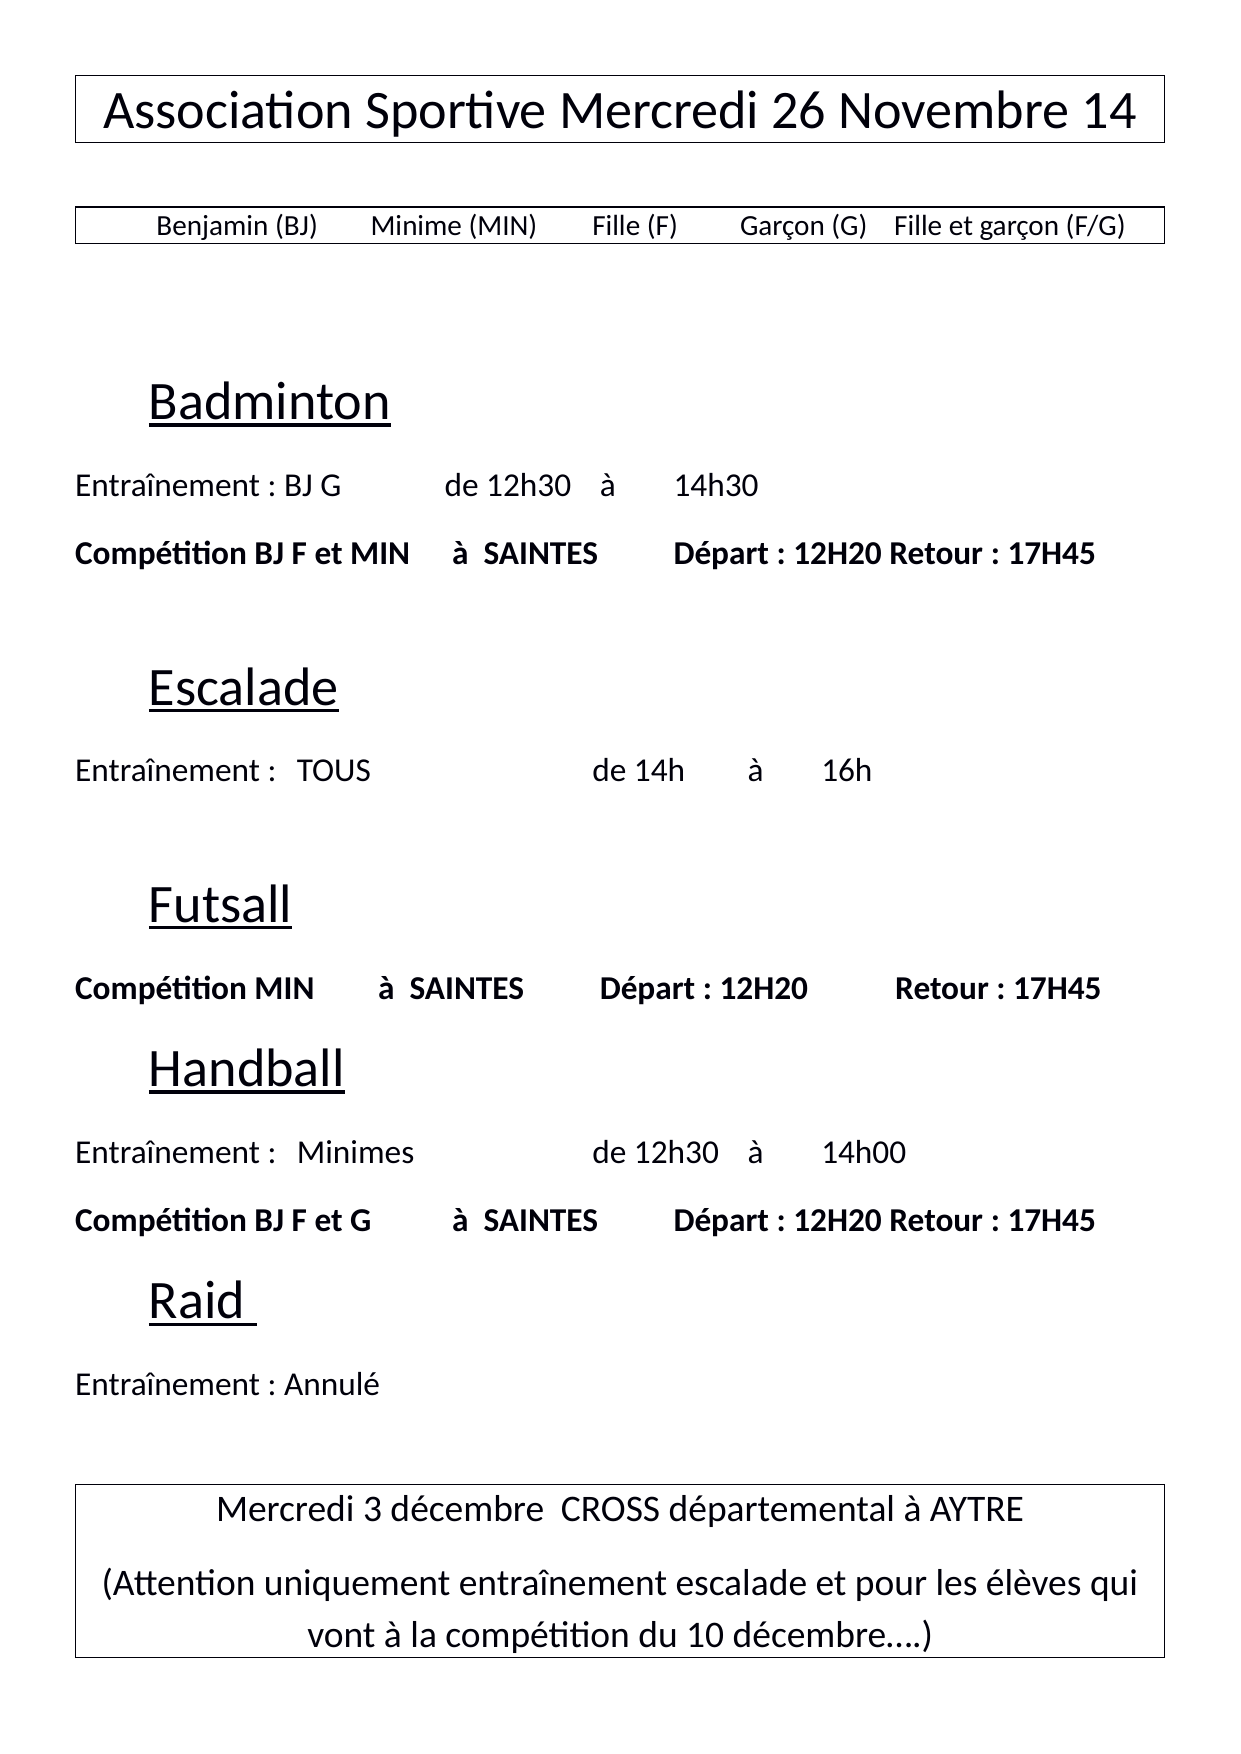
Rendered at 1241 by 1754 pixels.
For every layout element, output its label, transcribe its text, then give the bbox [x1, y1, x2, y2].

text Raid [75, 1266, 1165, 1332]
text Benjamin (BJ) Minime (MIN) Fille (F) Garçon (G) Fille et garçon (F/G) [76, 208, 1164, 243]
text Mercredi 3 décembre CROSS départemental à AYTRE [76, 1485, 1164, 1531]
text Compétition MIN à SAINTES Départ : 12H20 Retour : 17H45 [75, 967, 1165, 1007]
text Badminton [75, 367, 1165, 433]
text Association Sportive Mercredi 26 Novembre 14 [76, 76, 1164, 142]
text Handball [75, 1034, 1165, 1100]
text Escalade [75, 652, 1165, 718]
text (Attention uniquement entraînement escalade et pour les élèves qui vont à la compétition du 10 décembre….) [76, 1557, 1164, 1657]
text Entraînement : TOUS de 14h à 16h [75, 749, 1165, 790]
text Compétition BJ F et G à SAINTES Départ : 12H20 Retour : 17H45 [75, 1199, 1165, 1239]
text Entraînement : Annulé [75, 1363, 1165, 1404]
text Entraînement : Minimes de 12h30 à 14h00 [75, 1131, 1165, 1172]
text Futsall [75, 870, 1165, 936]
text Entraînement : BJ G de 12h30 à 14h30 [75, 464, 1165, 505]
text Compétition BJ F et MIN à SAINTES Départ : 12H20 Retour : 17H45 [75, 532, 1165, 572]
